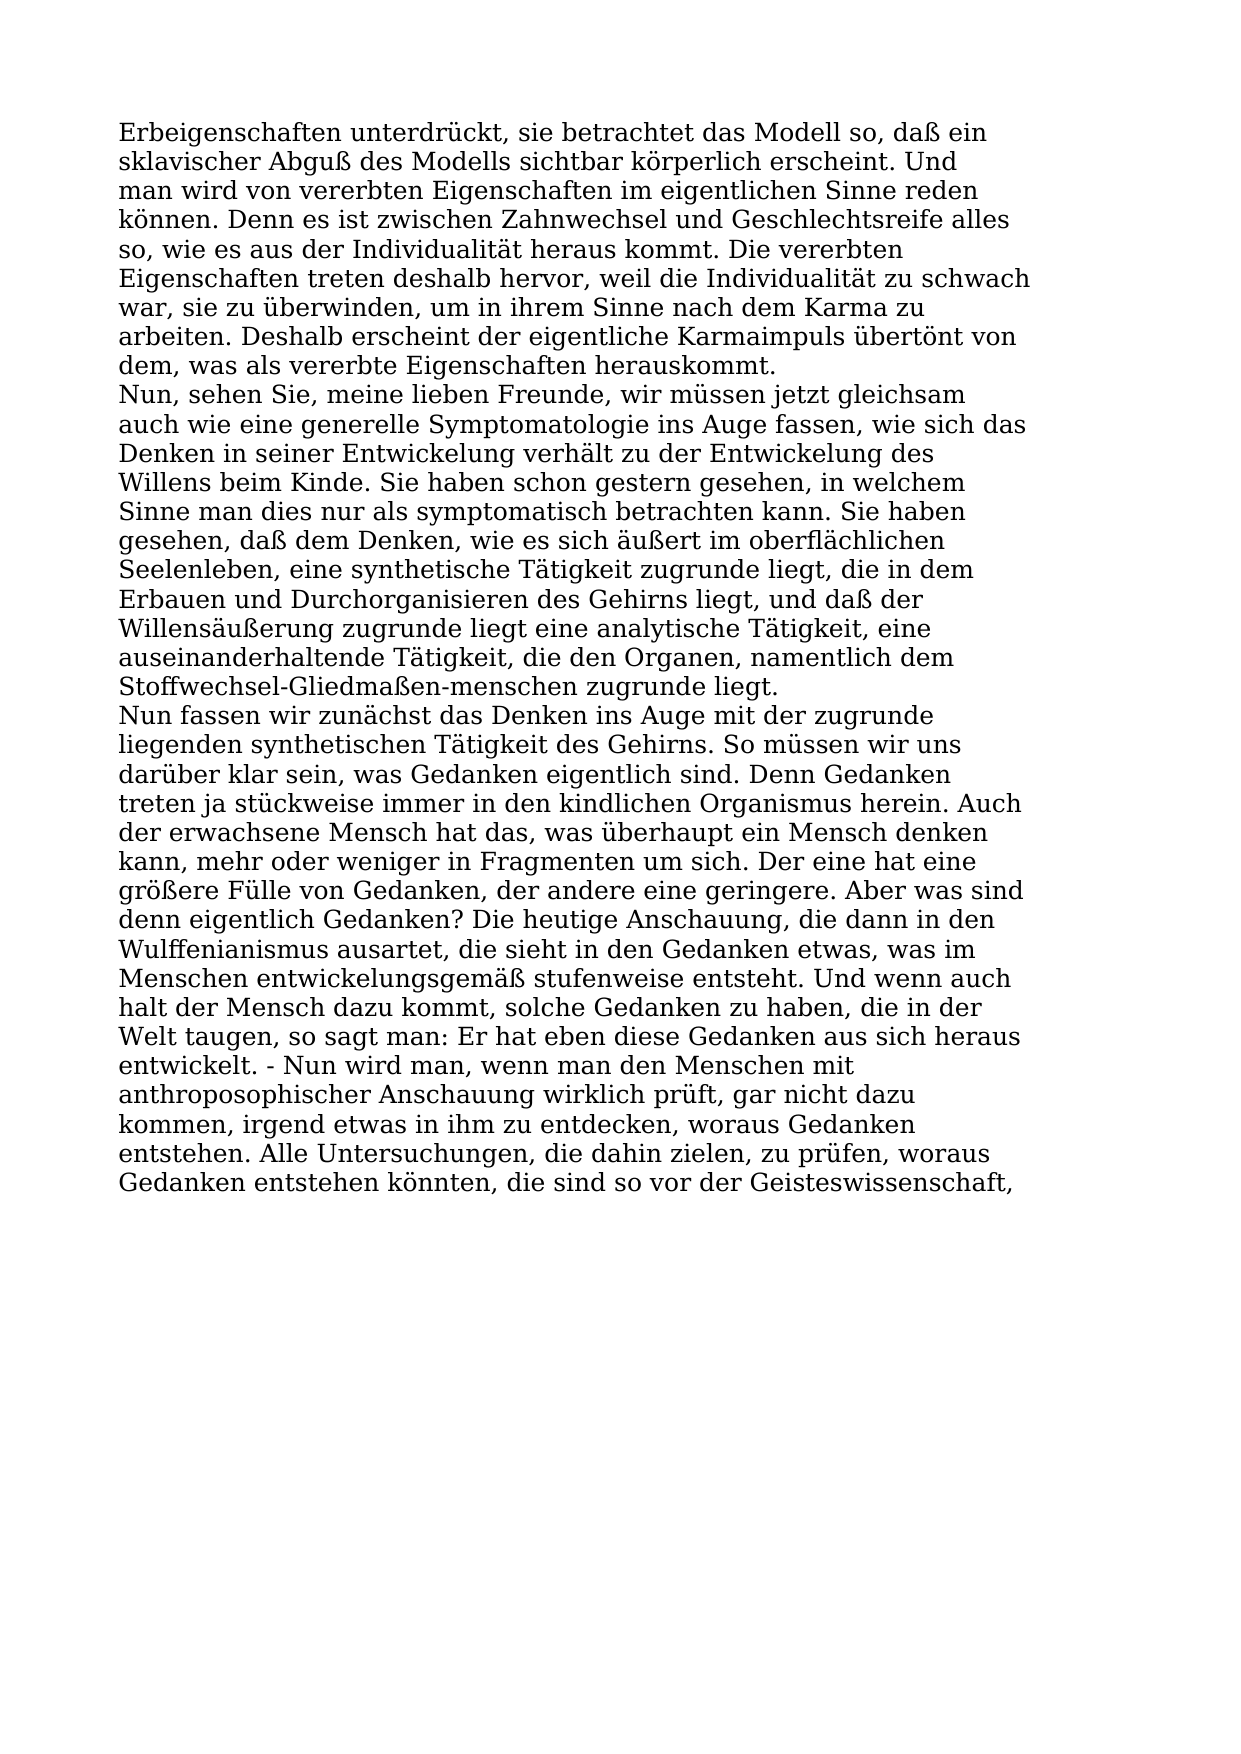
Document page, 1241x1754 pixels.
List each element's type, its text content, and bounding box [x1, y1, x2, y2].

text Erbauen und Durchorganisieren des Gehirns liegt, und daß der [118, 585, 1122, 614]
text Eigenschaften treten deshalb hervor, weil die Individualität zu schwach [118, 264, 1122, 293]
text größere Fülle von Gedanken, der andere eine geringere. Aber was sind [118, 876, 1122, 906]
text Stoffwechsel-Gliedmaßen-menschen zugrunde liegt. [118, 672, 1122, 701]
text treten ja stückweise immer in den kindlichen Organismus herein. Auch [118, 789, 1122, 818]
text kommen, irgend etwas in ihm zu entdecken, woraus Gedanken [118, 1110, 1122, 1139]
text so, wie es aus der Individualität heraus kommt. Die vererbten [118, 235, 1122, 264]
text man wird von vererbten Eigenschaften im eigentlichen Sinne reden [118, 176, 1122, 206]
text denn eigentlich Gedanken? Die heutige Anschauung, die dann in den [118, 906, 1122, 935]
text Nun fassen wir zunächst das Denken ins Auge mit der zugrunde [118, 701, 1122, 731]
text gesehen, daß dem Denken, wie es sich äußert im oberflächlichen [118, 526, 1122, 556]
text Gedanken entstehen könnten, die sind so vor der Geisteswissenschaft, [118, 1168, 1122, 1197]
text dem, was als vererbte Eigenschaften herauskommt. [118, 351, 1122, 381]
text Welt taugen, so sagt man: Er hat eben diese Gedanken aus sich heraus [118, 1022, 1122, 1051]
text Menschen entwickelungsgemäß stufenweise entsteht. Und wenn auch [118, 964, 1122, 993]
text der erwachsene Mensch hat das, was überhaupt ein Mensch denken [118, 818, 1122, 847]
text liegenden synthetischen Tätigkeit des Gehirns. So müssen wir uns [118, 731, 1122, 760]
text sklavischer Abguß des Modells sichtbar körperlich erscheint. Und [118, 147, 1122, 176]
text können. Denn es ist zwischen Zahnwechsel und Geschlechtsreife alles [118, 206, 1122, 235]
text war, sie zu überwinden, um in ihrem Sinne nach dem Karma zu [118, 293, 1122, 322]
text kann, mehr oder weniger in Fragmenten um sich. Der eine hat eine [118, 847, 1122, 876]
text anthroposophischer Anschauung wirklich prüft, gar nicht dazu [118, 1081, 1122, 1110]
text Willensäußerung zugrunde liegt eine analytische Tätigkeit, eine [118, 614, 1122, 643]
text halt der Mensch dazu kommt, solche Gedanken zu haben, die in der [118, 993, 1122, 1022]
text entwickelt. - Nun wird man, wenn man den Menschen mit [118, 1051, 1122, 1081]
text darüber klar sein, was Gedanken eigentlich sind. Denn Gedanken [118, 760, 1122, 789]
text auch wie eine generelle Symptomatologie ins Auge fassen, wie sich das [118, 410, 1122, 439]
text Sinne man dies nur als symptomatisch betrachten kann. Sie haben [118, 497, 1122, 526]
text Willens beim Kinde. Sie haben schon gestern gesehen, in welchem [118, 468, 1122, 497]
text Erbeigenschaften unterdrückt, sie betrachtet das Modell so, daß ein [118, 118, 1122, 147]
text entstehen. Alle Untersuchungen, die dahin zielen, zu prüfen, woraus [118, 1139, 1122, 1168]
text Seelenleben, eine synthetische Tätigkeit zugrunde liegt, die in dem [118, 556, 1122, 585]
text auseinanderhaltende Tätigkeit, die den Organen, namentlich dem [118, 643, 1122, 672]
text Denken in seiner Entwickelung verhält zu der Entwickelung des [118, 439, 1122, 468]
text Nun, sehen Sie, meine lieben Freunde, wir müssen jetzt gleichsam [118, 381, 1122, 410]
text arbeiten. Deshalb erscheint der eigentliche Karmaimpuls übertönt von [118, 322, 1122, 351]
text Wulffenianismus ausartet, die sieht in den Gedanken etwas, was im [118, 935, 1122, 964]
